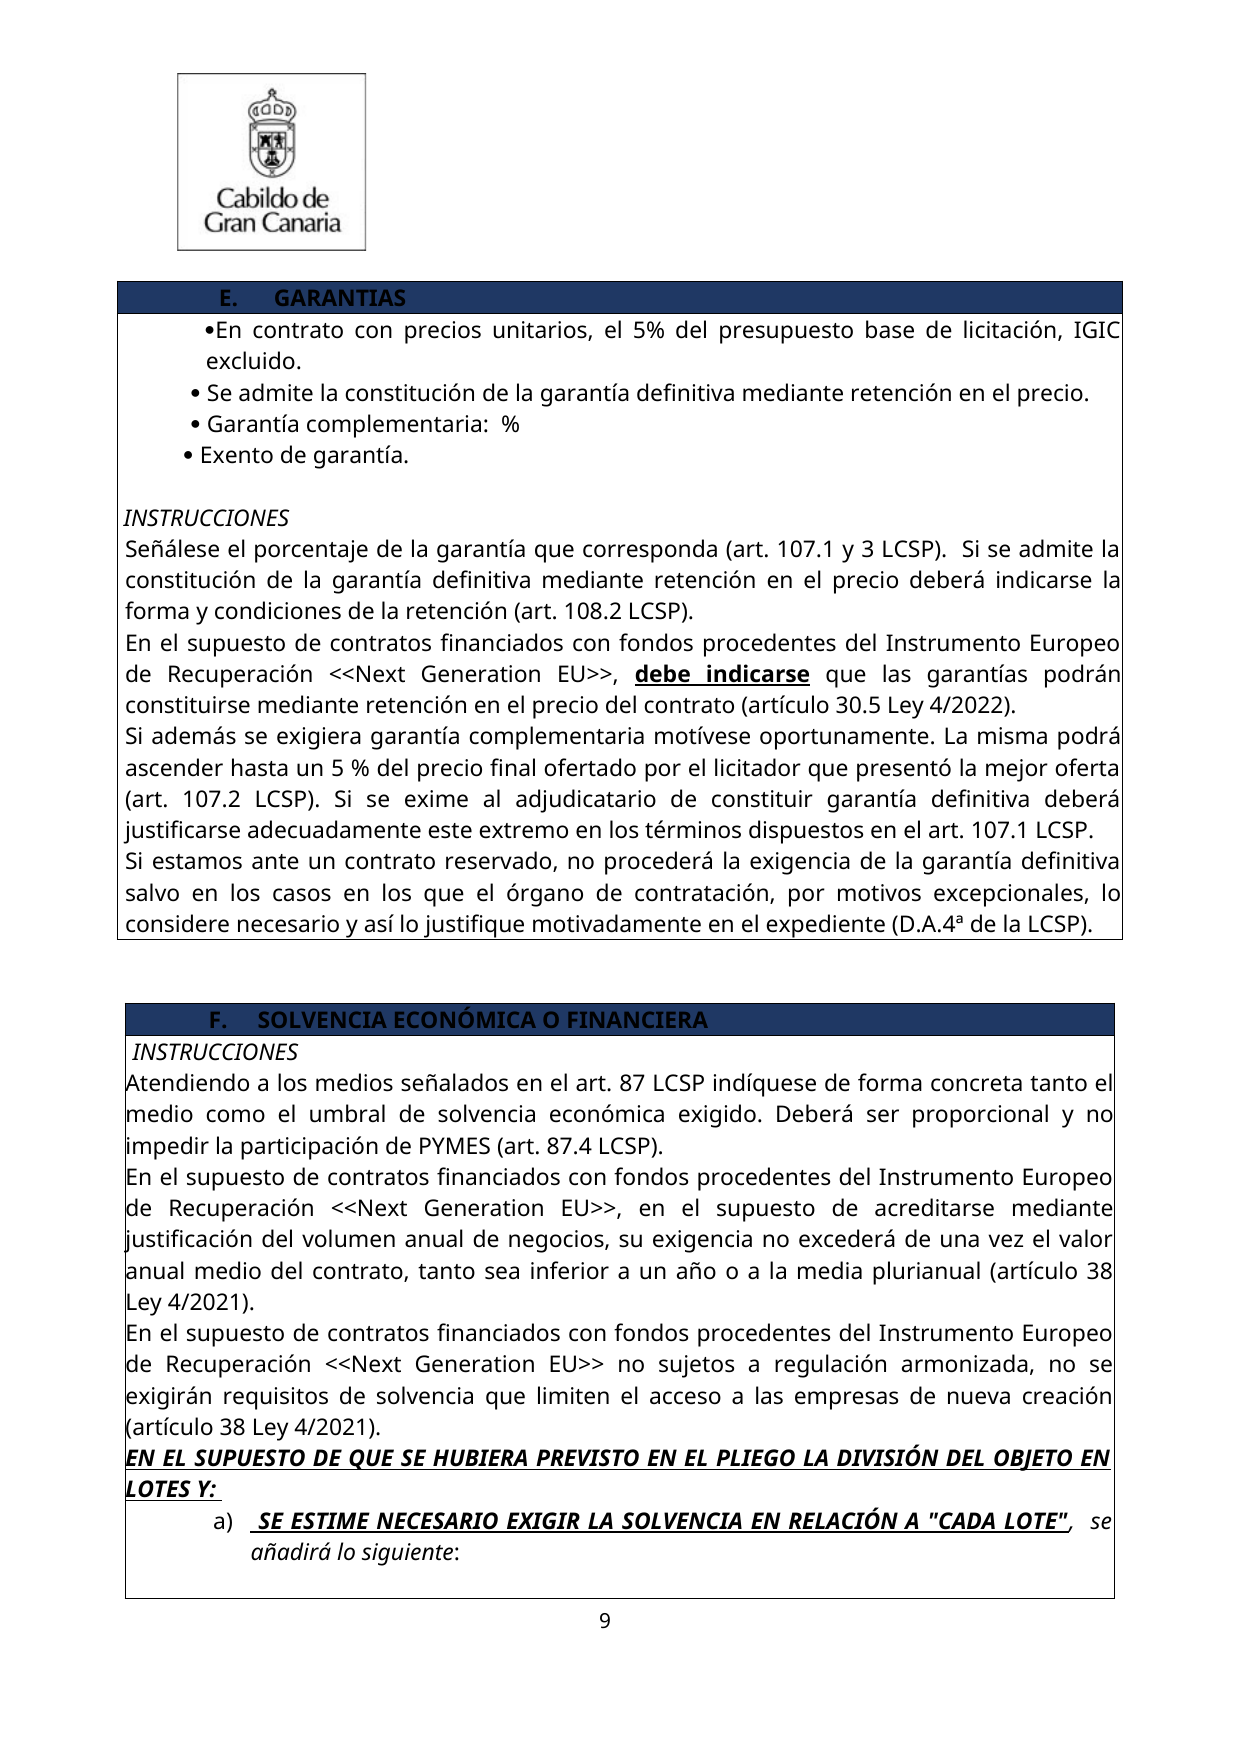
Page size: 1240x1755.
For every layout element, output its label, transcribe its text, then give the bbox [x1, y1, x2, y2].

table_header F. SOLVENCIA ECONÓMICA O FINANCIERA [126, 1004, 1114, 1035]
table_cell En contrato con precios unitarios, el 5% del presupuesto base de licitación, IGIC excluido.  Se admite la constitución de la garantía definitiva mediante retención en el precio.  Garantía complementaria: %  Exento de garantía. INSTRUCCIONES Señálese el porcentaje de la garantía que corresponda (art. 107.1 y 3 LCSP). Si se admite la constitución de la garantía definitiva mediante retención en el precio deberá indicarse la forma y condiciones de la retención (art. 108.2 LCSP). En el supuesto de contratos financiados con fondos procedentes del Instrumento Europeo de Recuperación <<Next Generation EU>>, debe indicarse que las garantías podrán constituirse mediante retención en el precio del contrato (artículo 30.5 Ley 4/2022). Si además se exigiera garantía complementaria motívese oportunamente. La misma podrá ascender hasta un 5 % del precio final ofertado por el licitador que presentó la mejor oferta (art. 107.2 LCSP). Si se exime al adjudicatario de constituir garantía definitiva deberá justificarse adecuadamente este extremo en los términos dispuestos en el art. 107.1 LCSP. Si estamos ante un contrato reservado, no procederá la exigencia de la garantía definitiva salvo en los casos en los que el órgano de contratación, por motivos excepcionales, lo considere necesario y así lo justifique motivadamente en el expediente (D.A.4ª de la LCSP). [118, 314, 1122, 939]
table_header E. GARANTIAS [118, 282, 1122, 313]
table_cell INSTRUCCIONES Atendiendo a los medios señalados en el art. 87 LCSP indíquese de forma concreta tanto el medio como el umbral de solvencia económica exigido. Deberá ser proporcional y no impedir la participación de PYMES (art. 87.4 LCSP). En el supuesto de contratos financiados con fondos procedentes del Instrumento Europeo de Recuperación <<Next Generation EU>>, en el supuesto de acreditarse mediante justificación del volumen anual de negocios, su exigencia no excederá de una vez el valor anual medio del contrato, tanto sea inferior a un año o a la media plurianual (artículo 38 Ley 4/2021). En el supuesto de contratos financiados con fondos procedentes del Instrumento Europeo de Recuperación <<Next Generation EU>> no sujetos a regulación armonizada, no se exigirán requisitos de solvencia que limiten el acceso a las empresas de nueva creación (artículo 38 Ley 4/2021). EN EL SUPUESTO DE QUE SE HUBIERA PREVISTO EN EL PLIEGO LA DIVISIÓN DEL OBJETO EN LOTES Y: SE ESTIME NECESARIO EXIGIR LA SOLVENCIA EN RELACIÓN A "CADA LOTE", se añadirá lo siguiente: [126, 1036, 1114, 1598]
picture [177, 73, 367, 251]
